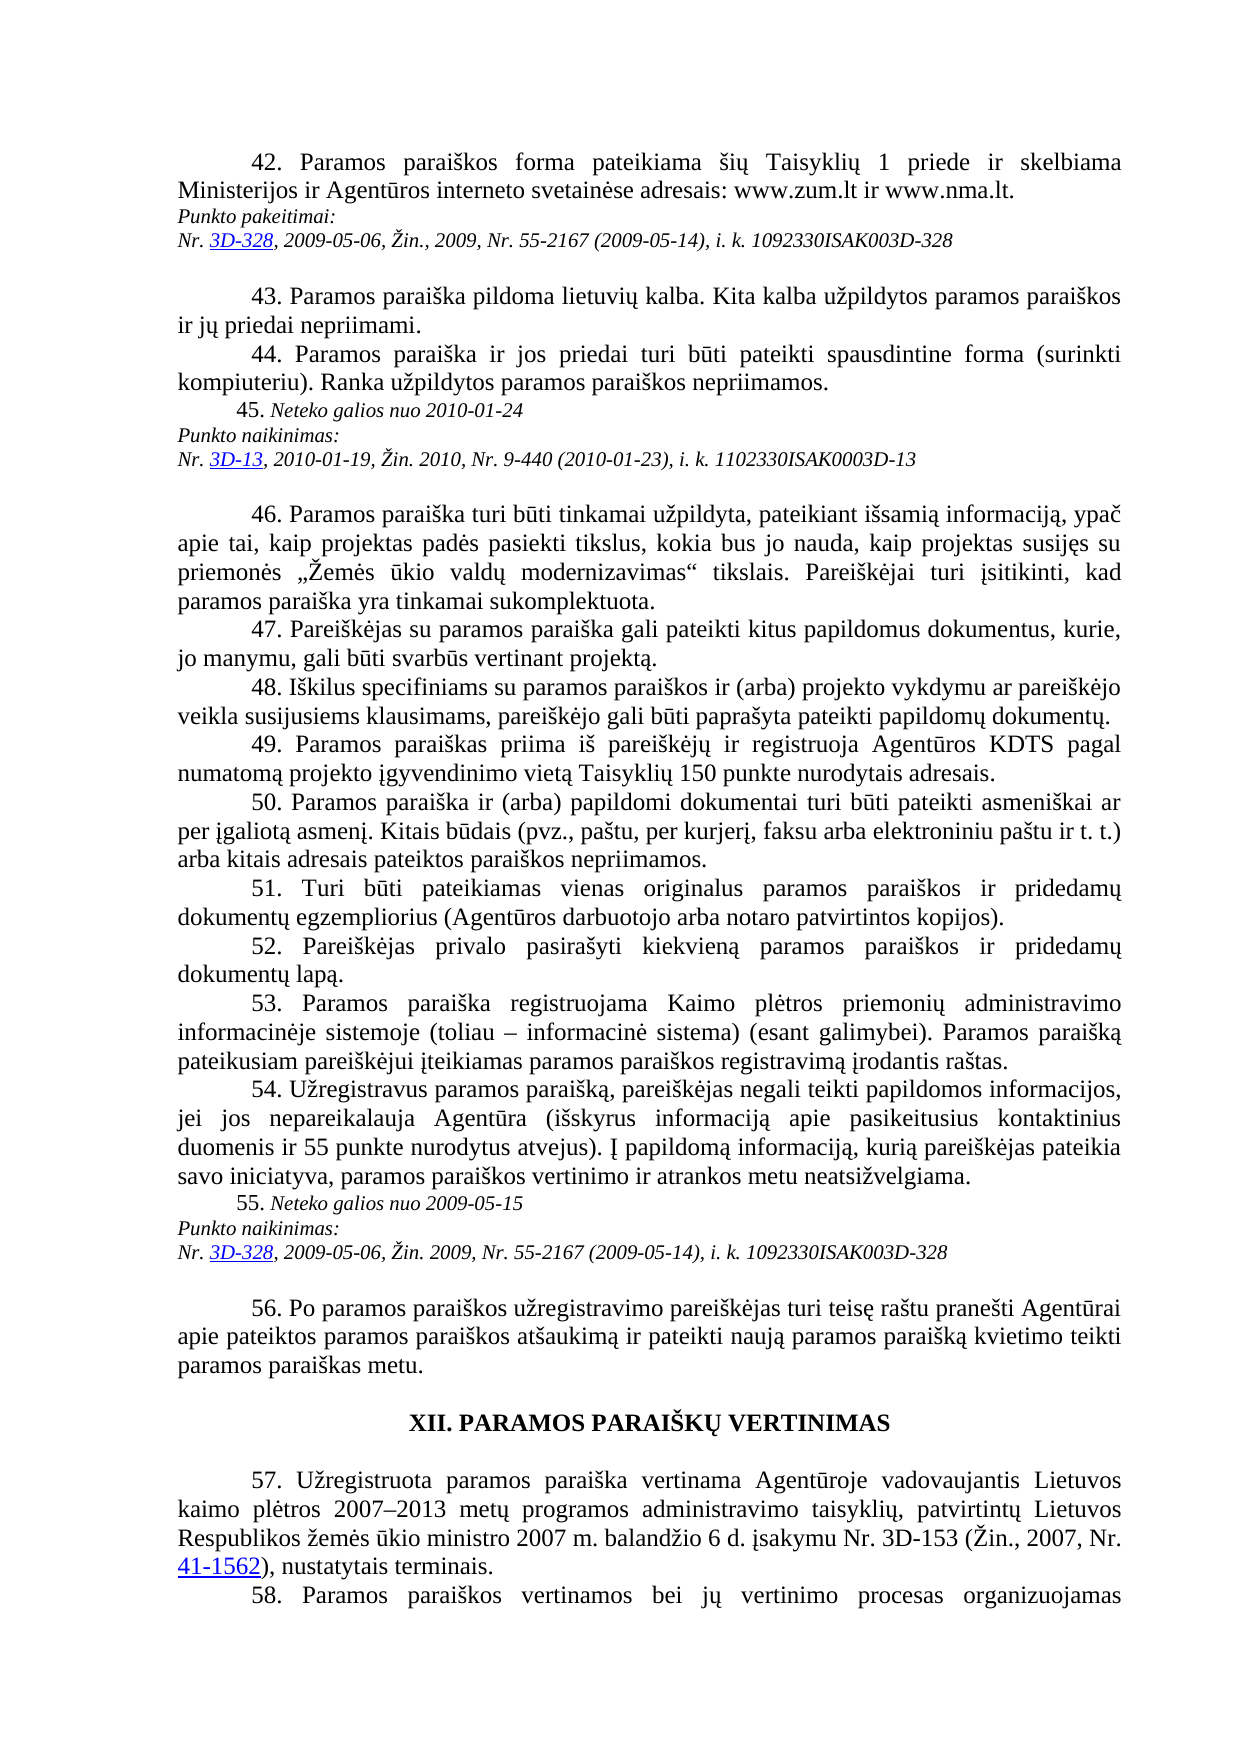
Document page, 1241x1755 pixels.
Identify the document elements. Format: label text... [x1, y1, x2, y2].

text 53. Paramos paraiška registruojama Kaimo plėtros priemonių administravimo informacinėje sistemoje (toliau – informacinė sistema) (esant galimybei). Paramos paraišką pateikusiam pareiškėjui įteikiamas paramos paraiškos registravimą įrodantis raštas. [177, 988, 1122, 1074]
text Punkto pakeitimai: [177, 204, 1122, 228]
text XII. PARAMOS PARAIŠKŲ VERTINIMAS [177, 1408, 1122, 1436]
text Nr. 3D-328, 2009-05-06, Žin. 2009, Nr. 55-2167 (2009-05-14), i. k. 1092330ISAK003D-328 [177, 1240, 1122, 1264]
text 57. Užregistruota paramos paraiška vertinama Agentūroje vadovaujantis Lietuvos kaimo plėtros 2007–2013 metų programos administravimo taisyklių, patvirtintų Lietuvos Respublikos žemės ūkio ministro 2007 m. balandžio 6 d. įsakymu Nr. 3D-153 (Žin., 2007, Nr. 41-1562), nustatytais terminais. [177, 1465, 1122, 1580]
text 54. Užregistravus paramos paraišką, pareiškėjas negali teikti papildomos informacijos, jei jos nepareikalauja Agentūra (išskyrus informaciją apie pasikeitusius kontaktinius duomenis ir 55 punkte nurodytus atvejus). Į papildomą informaciją, kurią pareiškėjas pateikia savo iniciatyva, paramos paraiškos vertinimo ir atrankos metu neatsižvelgiama. [177, 1074, 1122, 1189]
text 43. Paramos paraiška pildoma lietuvių kalba. Kita kalba užpildytos paramos paraiškos ir jų priedai nepriimami. [177, 281, 1122, 339]
text 47. Pareiškėjas su paramos paraiška gali pateikti kitus papildomus dokumentus, kurie, jo manymu, gali būti svarbūs vertinant projektą. [177, 614, 1122, 672]
text Nr. 3D-13, 2010-01-19, Žin. 2010, Nr. 9-440 (2010-01-23), i. k. 1102330ISAK0003D-13 [177, 447, 1122, 471]
text 50. Paramos paraiška ir (arba) papildomi dokumentai turi būti pateikti asmeniškai ar per įgaliotą asmenį. Kitais būdais (pvz., paštu, per kurjerį, faksu arba elektroniniu paštu ir t. t.) arba kitais adresais pateiktos paraiškos nepriimamos. [177, 787, 1122, 873]
text 52. Pareiškėjas privalo pasirašyti kiekvieną paramos paraiškos ir pridedamų dokumentų lapą. [177, 931, 1122, 988]
text 51. Turi būti pateikiamas vienas originalus paramos paraiškos ir pridedamų dokumentų egzempliorius (Agentūros darbuotojo arba notaro patvirtintos kopijos). [177, 873, 1122, 931]
text 56. Po paramos paraiškos užregistravimo pareiškėjas turi teisę raštu pranešti Agentūrai apie pateiktos paramos paraiškos atšaukimą ir pateikti naują paramos paraišką kvietimo teikti paramos paraiškas metu. [177, 1293, 1122, 1379]
text Punkto naikinimas: [177, 1216, 1122, 1240]
text 58. Paramos paraiškos vertinamos bei jų vertinimo procesas organizuojamas [177, 1580, 1122, 1609]
text 46. Paramos paraiška turi būti tinkamai užpildyta, pateikiant išsamią informaciją, ypač apie tai, kaip projektas padės pasiekti tikslus, kokia bus jo nauda, kaip projektas susijęs su priemonės „Žemės ūkio valdų modernizavimas“ tikslais. Pareiškėjai turi įsitikinti, kad paramos paraiška yra tinkamai sukomplektuota. [177, 499, 1122, 614]
text 55. Neteko galios nuo 2009-05-15 [177, 1189, 1122, 1216]
text Nr. 3D-328, 2009-05-06, Žin., 2009, Nr. 55-2167 (2009-05-14), i. k. 1092330ISAK003D-328 [177, 228, 1122, 252]
text Punkto naikinimas: [177, 423, 1122, 447]
text 49. Paramos paraiškas priima iš pareiškėjų ir registruoja Agentūros KDTS pagal numatomą projekto įgyvendinimo vietą Taisyklių 150 punkte nurodytais adresais. [177, 729, 1122, 787]
text 48. Iškilus specifiniams su paramos paraiškos ir (arba) projekto vykdymu ar pareiškėjo veikla susijusiems klausimams, pareiškėjo gali būti paprašyta pateikti papildomų dokumentų. [177, 672, 1122, 729]
text 42. Paramos paraiškos forma pateikiama šių Taisyklių 1 priede ir skelbiama Ministerijos ir Agentūros interneto svetainėse adresais: www.zum.lt ir www.nma.lt. [177, 147, 1122, 204]
text 45. Neteko galios nuo 2010-01-24 [177, 396, 1122, 423]
text 44. Paramos paraiška ir jos priedai turi būti pateikti spausdintine forma (surinkti kompiuteriu). Ranka užpildytos paramos paraiškos nepriimamos. [177, 339, 1122, 396]
